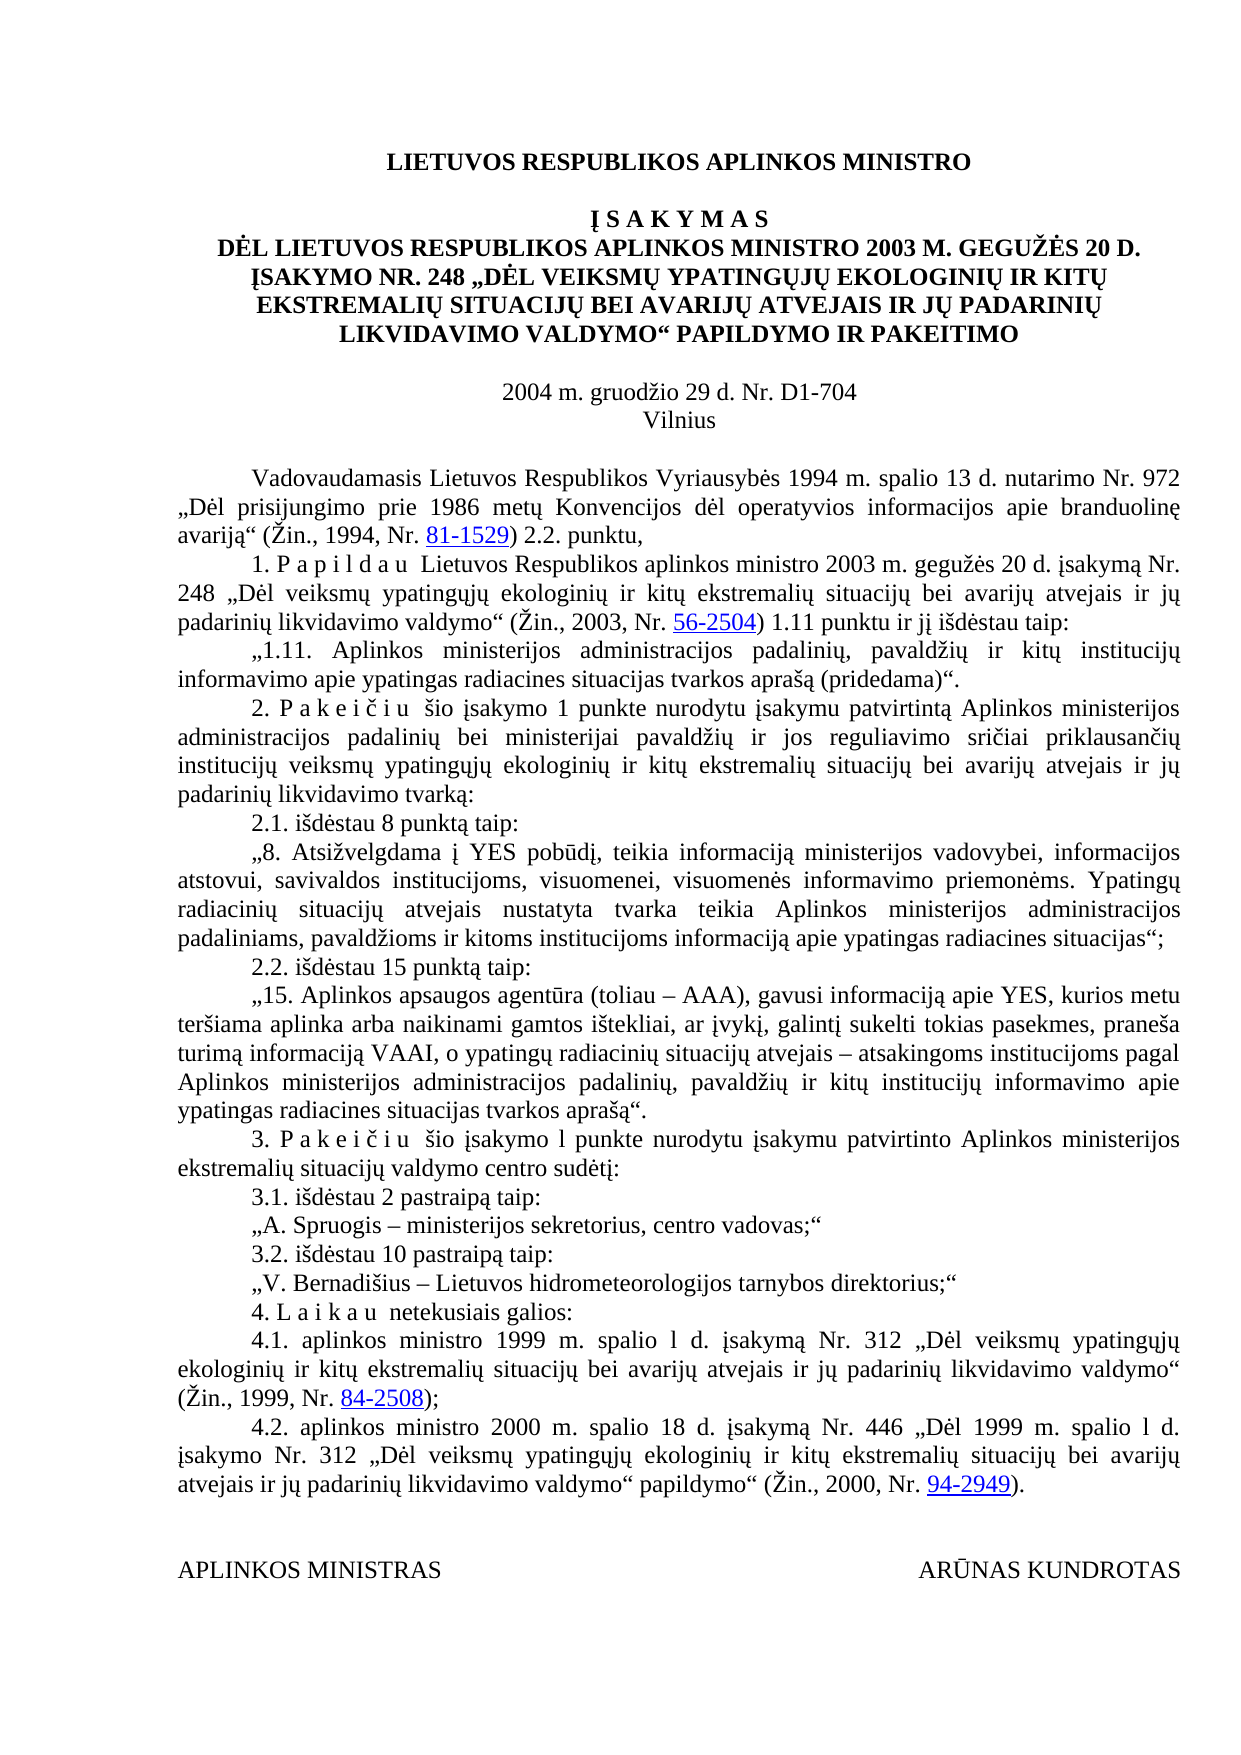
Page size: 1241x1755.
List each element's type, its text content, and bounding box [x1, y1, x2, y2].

text 3.2. išdėstau 10 pastraipą taip: [177, 1239, 1181, 1268]
text Vadovaudamasis Lietuvos Respublikos Vyriausybės 1994 m. spalio 13 d. nutarimo Nr. 972 „Dėl prisijungimo prie 1986 metų Konvencijos dėl operatyvios informacijos apie branduolinę avariją“ (Žin., 1994, Nr. 81-1529) 2.2. punktu, [177, 463, 1181, 549]
text 2.2. išdėstau 15 punktą taip: [177, 952, 1181, 981]
text 3. Pakeičiu šio įsakymo l punkte nurodytu įsakymu patvirtinto Aplinkos ministerijos ekstremalių situacijų valdymo centro sudėtį: [177, 1124, 1181, 1182]
text „V. Bernadišius – Lietuvos hidrometeorologijos tarnybos direktorius;“ [177, 1268, 1181, 1297]
text DĖL LIETUVOS RESPUBLIKOS APLINKOS MINISTRO 2003 M. GEGUŽĖS 20 D. ĮSAKYMO NR. 248 „DĖL VEIKSMŲ YPATINGŲJŲ EKOLOGINIŲ IR KITŲ EKSTREMALIŲ SITUACIJŲ BEI AVARIJŲ ATVEJAIS IR JŲ PADARINIŲ LIKVIDAVIMO VALDYMO“ PAPILDYMO IR PAKEITIMO [177, 233, 1181, 348]
text „A. Spruogis – ministerijos sekretorius, centro vadovas;“ [177, 1211, 1181, 1239]
text 4. Laikau netekusiais galios: [177, 1297, 1181, 1326]
text 4.1. aplinkos ministro 1999 m. spalio l d. įsakymą Nr. 312 „Dėl veiksmų ypatingųjų ekologinių ir kitų ekstremalių situacijų bei avarijų atvejais ir jų padarinių likvidavimo valdymo“ (Žin., 1999, Nr. 84-2508); [177, 1326, 1181, 1412]
text 2. Pakeičiu šio įsakymo 1 punkte nurodytu įsakymu patvirtintą Aplinkos ministerijos administracijos padalinių bei ministerijai pavaldžių ir jos reguliavimo sričiai priklausančių institucijų veiksmų ypatingųjų ekologinių ir kitų ekstremalių situacijų bei avarijų atvejais ir jų padarinių likvidavimo tvarką: [177, 693, 1181, 808]
text 1. Papildau Lietuvos Respublikos aplinkos ministro 2003 m. gegužės 20 d. įsakymą Nr. 248 „Dėl veiksmų ypatingųjų ekologinių ir kitų ekstremalių situacijų bei avarijų atvejais ir jų padarinių likvidavimo valdymo“ (Žin., 2003, Nr. 56-2504) 1.11 punktu ir jį išdėstau taip: [177, 549, 1181, 636]
text 4.2. aplinkos ministro 2000 m. spalio 18 d. įsakymą Nr. 446 „Dėl 1999 m. spalio l d. įsakymo Nr. 312 „Dėl veiksmų ypatingųjų ekologinių ir kitų ekstremalių situacijų bei avarijų atvejais ir jų padarinių likvidavimo valdymo“ papildymo“ (Žin., 2000, Nr. 94-2949). [177, 1412, 1181, 1498]
text 3.1. išdėstau 2 pastraipą taip: [177, 1182, 1181, 1211]
text 2004 m. gruodžio 29 d. Nr. D1-704 [177, 377, 1181, 406]
text „8. Atsižvelgdama į YES pobūdį, teikia informaciją ministerijos vadovybei, informacijos atstovui, savivaldos institucijoms, visuomenei, visuomenės informavimo priemonėms. Ypatingų radiacinių situacijų atvejais nustatyta tvarka teikia Aplinkos ministerijos administracijos padaliniams, pavaldžioms ir kitoms institucijoms informaciją apie ypatingas radiacines situacijas“; [177, 837, 1181, 952]
text 2.1. išdėstau 8 punktą taip: [177, 808, 1181, 837]
text APLINKOS MINISTRAS ARŪNAS KUNDROTAS [177, 1556, 1181, 1584]
text „1.11. Aplinkos ministerijos administracijos padalinių, pavaldžių ir kitų institucijų informavimo apie ypatingas radiacines situacijas tvarkos aprašą (pridedama)“. [177, 636, 1181, 693]
text LIETUVOS RESPUBLIKOS APLINKOS MINISTRO [177, 147, 1181, 176]
text „15. Aplinkos apsaugos agentūra (toliau – AAA), gavusi informaciją apie YES, kurios metu teršiama aplinka arba naikinami gamtos ištekliai, ar įvykį, galintį sukelti tokias pasekmes, praneša turimą informaciją VAAI, o ypatingų radiacinių situacijų atvejais – atsakingoms institucijoms pagal Aplinkos ministerijos administracijos padalinių, pavaldžių ir kitų institucijų informavimo apie ypatingas radiacines situacijas tvarkos aprašą“. [177, 981, 1181, 1124]
text Vilnius [177, 406, 1181, 434]
text Į S A K Y M A S [177, 204, 1181, 233]
